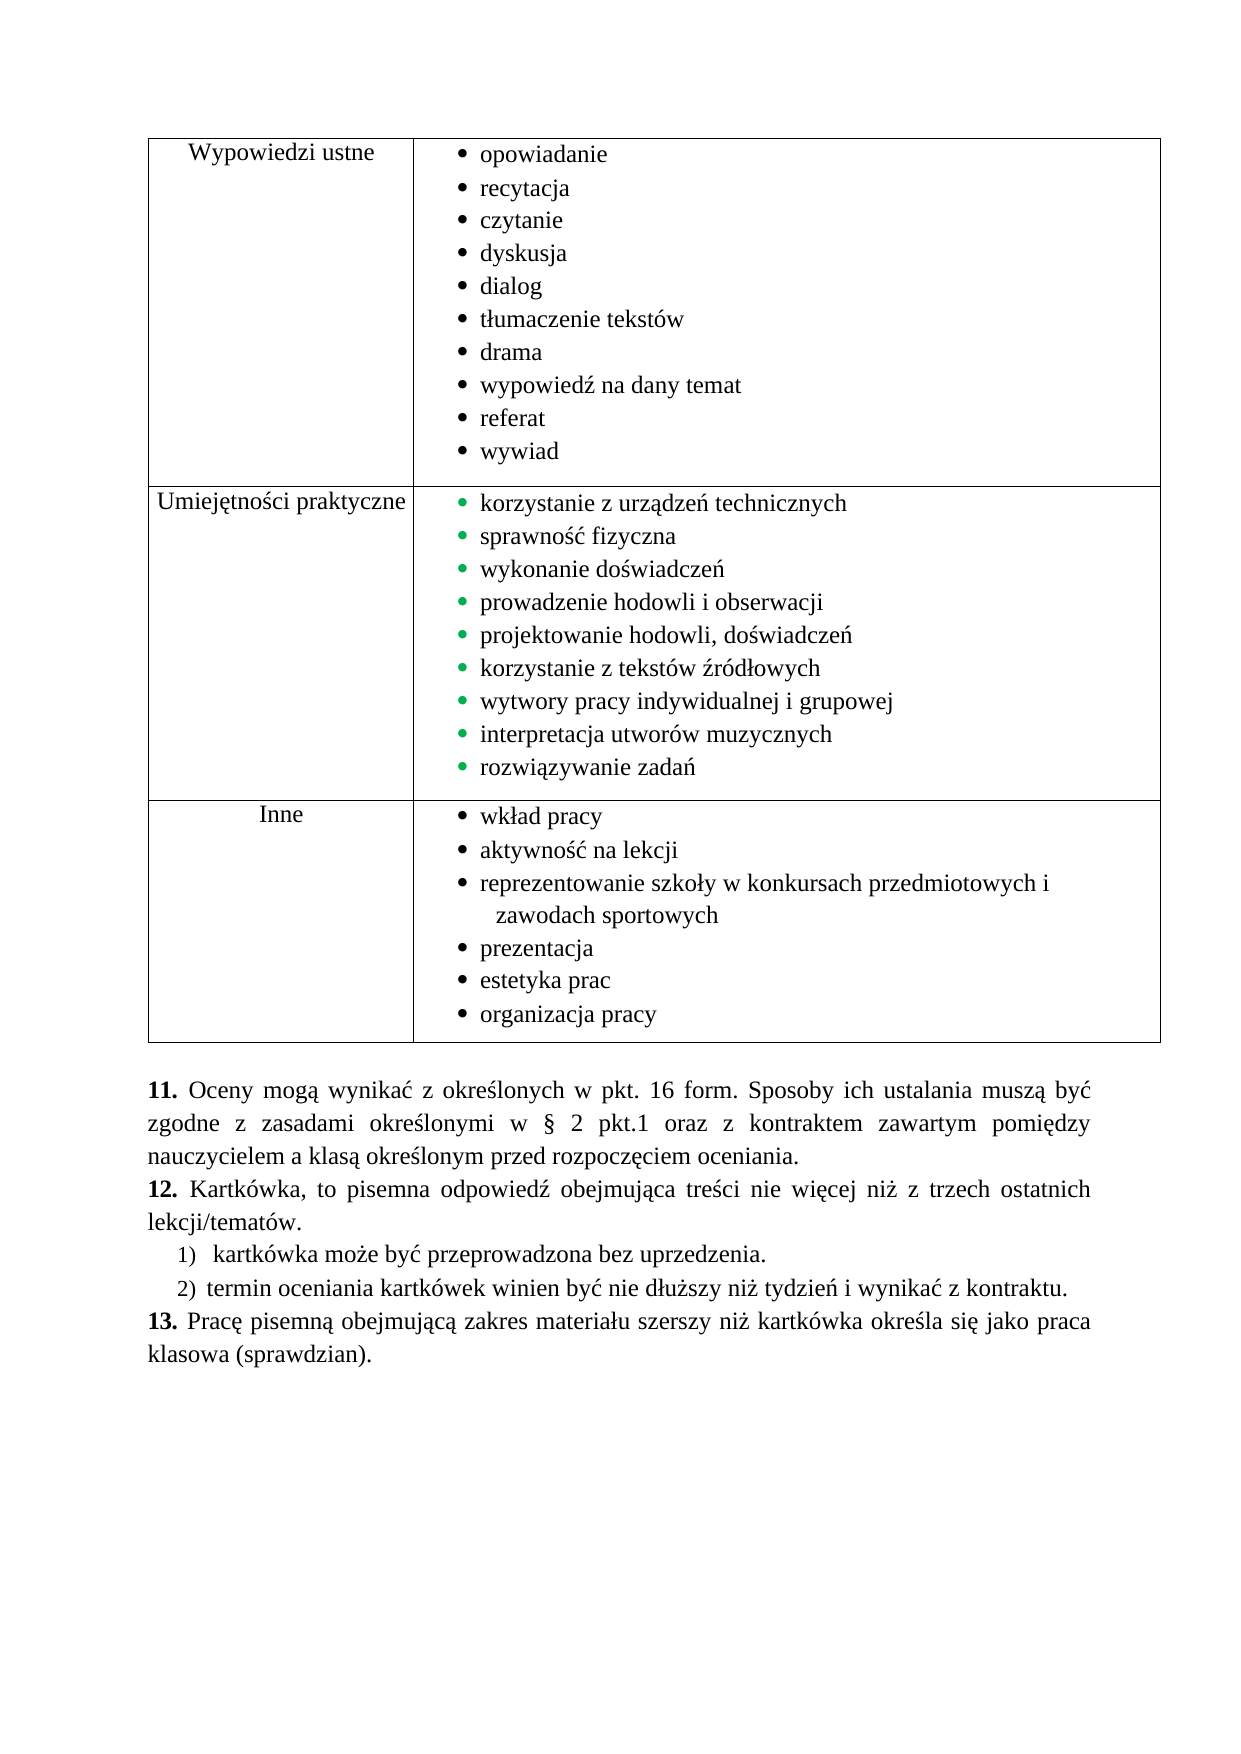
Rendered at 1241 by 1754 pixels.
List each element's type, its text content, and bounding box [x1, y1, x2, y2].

table_cell korzystanie z urządzeń technicznych sprawność fizyczna wykonanie doświadczeń prowadzenie hodowli i obserwacji projektowanie hodowli, doświadczeń korzystanie z tekstów źródłowych wytwory pracy indywidualnej i grupowej interpretacja utworów muzycznych rozwiązywanie zadań [414, 487, 1160, 799]
table_cell Umiejętności praktyczne [149, 487, 413, 799]
list Oceny mogą wynikać z określonych w pkt. 16 form. Sposoby ich ustalania muszą być zgodne z zasadami określonymi w § 2 pkt.1 oraz z kontraktem zawartym pomiędzy nauczycielem a klasą określonym przed rozpoczęciem oceniania. [147, 1075, 1092, 1170]
list kartkówka może być przeprowadzona bez uprzedzenia. [177, 1240, 1173, 1269]
list Pracę pisemną obejmującą zakres materiału szerszy niż kartkówka określa się jako praca klasowa (sprawdzian). [147, 1306, 1092, 1367]
list termin oceniania kartkówek winien być nie dłuższy niż tydzień i wynikać z kontraktu. [177, 1273, 1173, 1301]
table_cell opowiadanie recytacja czytanie dyskusja dialog tłumaczenie tekstów drama wypowiedź na dany temat referat wywiad [414, 139, 1160, 486]
list Kartkówka, to pisemna odpowiedź obejmująca treści nie więcej niż z trzech ostatnich lekcji/tematów. [147, 1174, 1092, 1236]
table_cell Inne [149, 801, 413, 1042]
table_cell wkład pracy aktywność na lekcji reprezentowanie szkoły w konkursach przedmiotowych i zawodach sportowych prezentacja estetyka prac organizacja pracy [414, 801, 1160, 1042]
table_cell Wypowiedzi ustne [149, 139, 413, 486]
